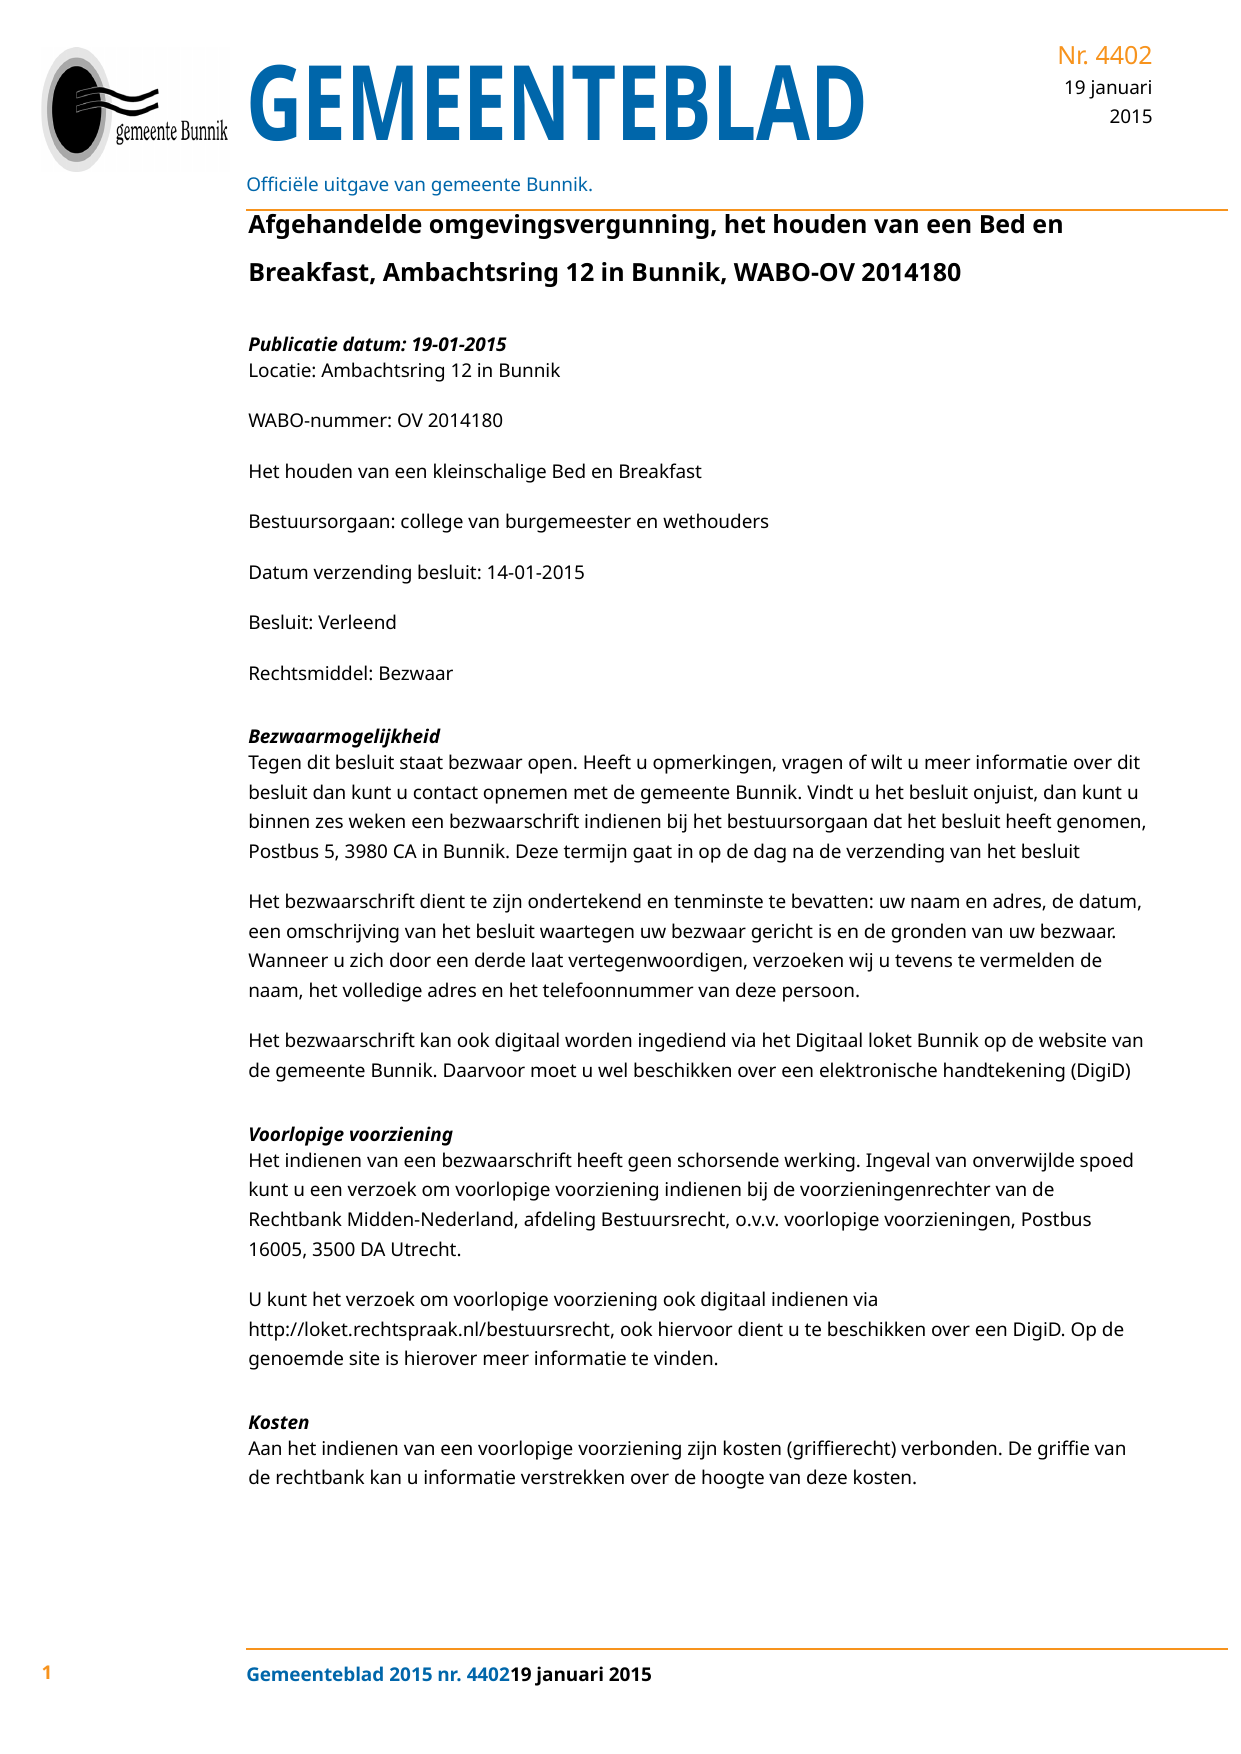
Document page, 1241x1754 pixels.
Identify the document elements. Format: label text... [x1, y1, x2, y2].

text Datum verzending besluit: 14-01-2015 [248, 559, 1152, 584]
text Het bezwaarschrift dient te zijn ondertekend en tenminste te bevatten: uw naam en adres, de datum, een omschrijving van het besluit waartegen uw bezwaar gericht is en de gronden van uw bezwaar. Wanneer u zich door een derde laat vertegenwoordigen, verzoeken wij u tevens te vermelden de naam, het volledige adres en het telefoonnummer van deze persoon. [248, 888, 1152, 1003]
text Bestuursorgaan: college van burgemeester en wethouders [248, 508, 1152, 534]
text Rechtsmiddel: Bezwaar [248, 660, 1152, 685]
text U kunt het verzoek om voorlopige voorziening ook digitaal indienen via http://loket.rechtspraak.nl/bestuursrecht, ook hiervoor dient u te beschikken over een DigiD. Op de genoemde site is hierover meer informatie te vinden. [248, 1286, 1152, 1371]
text Publicatie datum: 19-01-2015 [248, 331, 1152, 357]
text Het houden van een kleinschalige Bed en Breakfast [248, 458, 1152, 484]
text Voorlopige voorziening [248, 1121, 1152, 1147]
text Bezwaarmogelijkheid [248, 724, 1152, 749]
text Tegen dit besluit staat bezwaar open. Heeft u opmerkingen, vragen of wilt u meer informatie over dit besluit dan kunt u contact opnemen met de gemeente Bunnik. Vindt u het besluit onjuist, dan kunt u binnen zes weken een bezwaarschrift indienen bij het bestuursorgaan dat het besluit heeft genomen, Postbus 5, 3980 CA in Bunnik. Deze termijn gaat in op de dag na de verzending van het besluit [248, 749, 1152, 864]
text Locatie: Ambachtsring 12 in Bunnik [248, 357, 1152, 383]
text Besluit: Verleend [248, 609, 1152, 635]
text Aan het indienen van een voorlopige voorziening zijn kosten (griffierecht) verbonden. De griffie van de rechtbank kan u informatie verstrekken over de hoogte van deze kosten. [248, 1435, 1152, 1490]
text Het indienen van een bezwaarschrift heeft geen schorsende werking. Ingeval van onverwijlde spoed kunt u een verzoek om voorlopige voorziening indienen bij de voorzieningenrechter van de Rechtbank Midden-Nederland, afdeling Bestuursrecht, o.v.v. voorlopige voorzieningen, Postbus 16005, 3500 DA Utrecht. [248, 1147, 1152, 1261]
text Kosten [248, 1409, 1152, 1435]
text Het bezwaarschrift kan ook digitaal worden ingediend via het Digitaal loket Bunnik op de website van de gemeente Bunnik. Daarvoor moet u wel beschikken over een elektronische handtekening (DigiD) [248, 1028, 1152, 1083]
picture [41, 47, 231, 172]
text Afgehandelde omgevingsvergunning, het houden van een Bed en Breakfast, Ambachtsring 12 in Bunnik, WABO-OV 2014180 [248, 211, 1152, 288]
text WABO-nummer: OV 2014180 [248, 408, 1152, 433]
